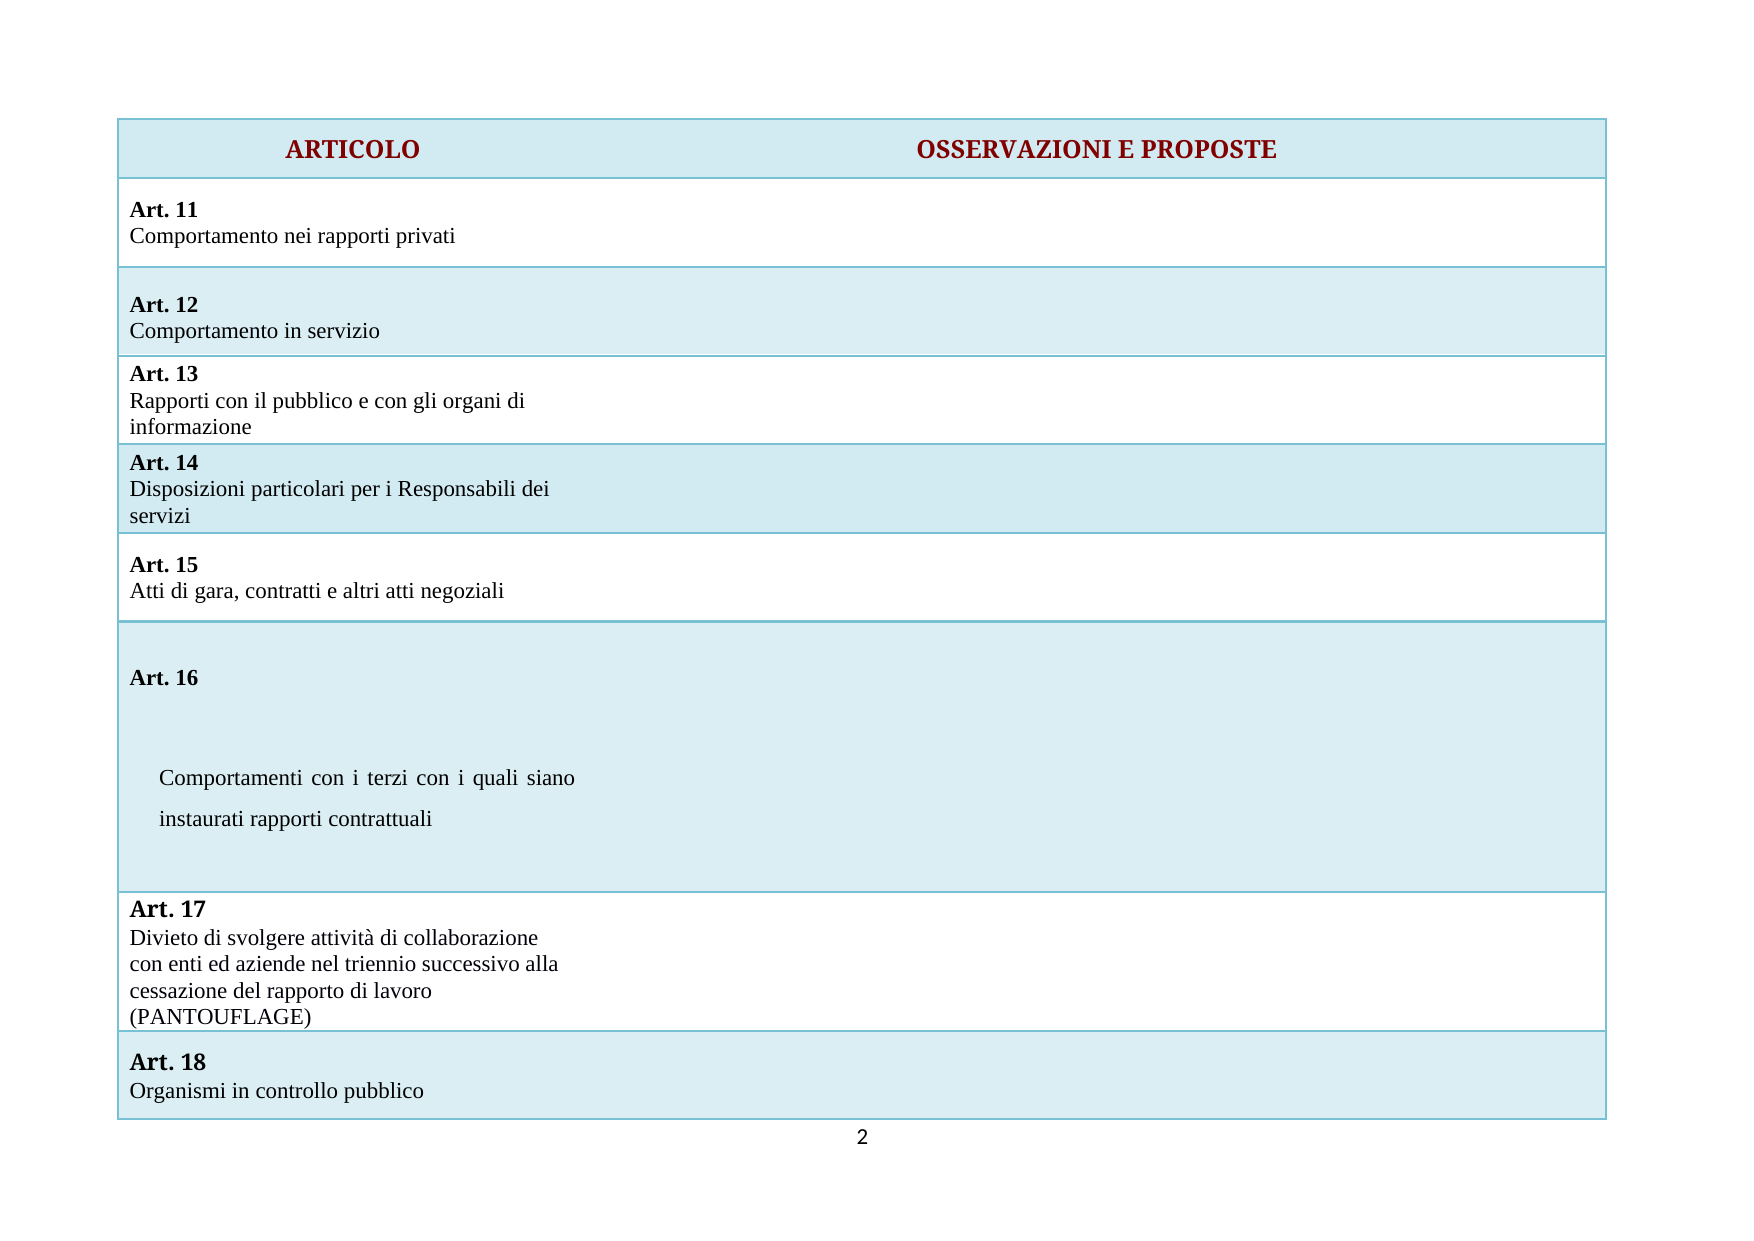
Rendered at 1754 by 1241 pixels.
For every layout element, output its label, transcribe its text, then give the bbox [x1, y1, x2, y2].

table_cell Art. 15 Atti di gara, contratti e altri atti negoziali [119, 534, 587, 620]
table_cell Art. 18 Organismi in controllo pubblico [119, 1032, 587, 1118]
table_cell [587, 1032, 1605, 1118]
table_cell Art. 11 Comportamento nei rapporti privati [119, 179, 587, 266]
table_cell [587, 534, 1605, 620]
table_header ARTICOLO [119, 120, 587, 177]
table_cell [587, 893, 1605, 1029]
table_cell [587, 357, 1605, 443]
table_header OSSERVAZIONI E PROPOSTE [587, 120, 1605, 177]
table_cell [587, 623, 1605, 891]
table_cell Art. 14 Disposizioni particolari per i Responsabili dei servizi [119, 445, 587, 532]
table_cell [587, 268, 1605, 354]
table_cell [587, 179, 1605, 266]
table_cell Art. 17 Divieto di svolgere attività di collaborazione con enti ed aziende nel triennio successivo alla cessazione del rapporto di lavoro (PANTOUFLAGE) [119, 893, 587, 1029]
table_cell Art. 13 Rapporti con il pubblico e con gli organi di informazione [119, 357, 587, 443]
table_cell Art. 12 Comportamento in servizio [119, 268, 587, 354]
table_cell Art. 16 Comportamenti con i terzi con i quali siano instaurati rapporti contrattuali [119, 623, 587, 891]
table_cell [587, 445, 1605, 532]
